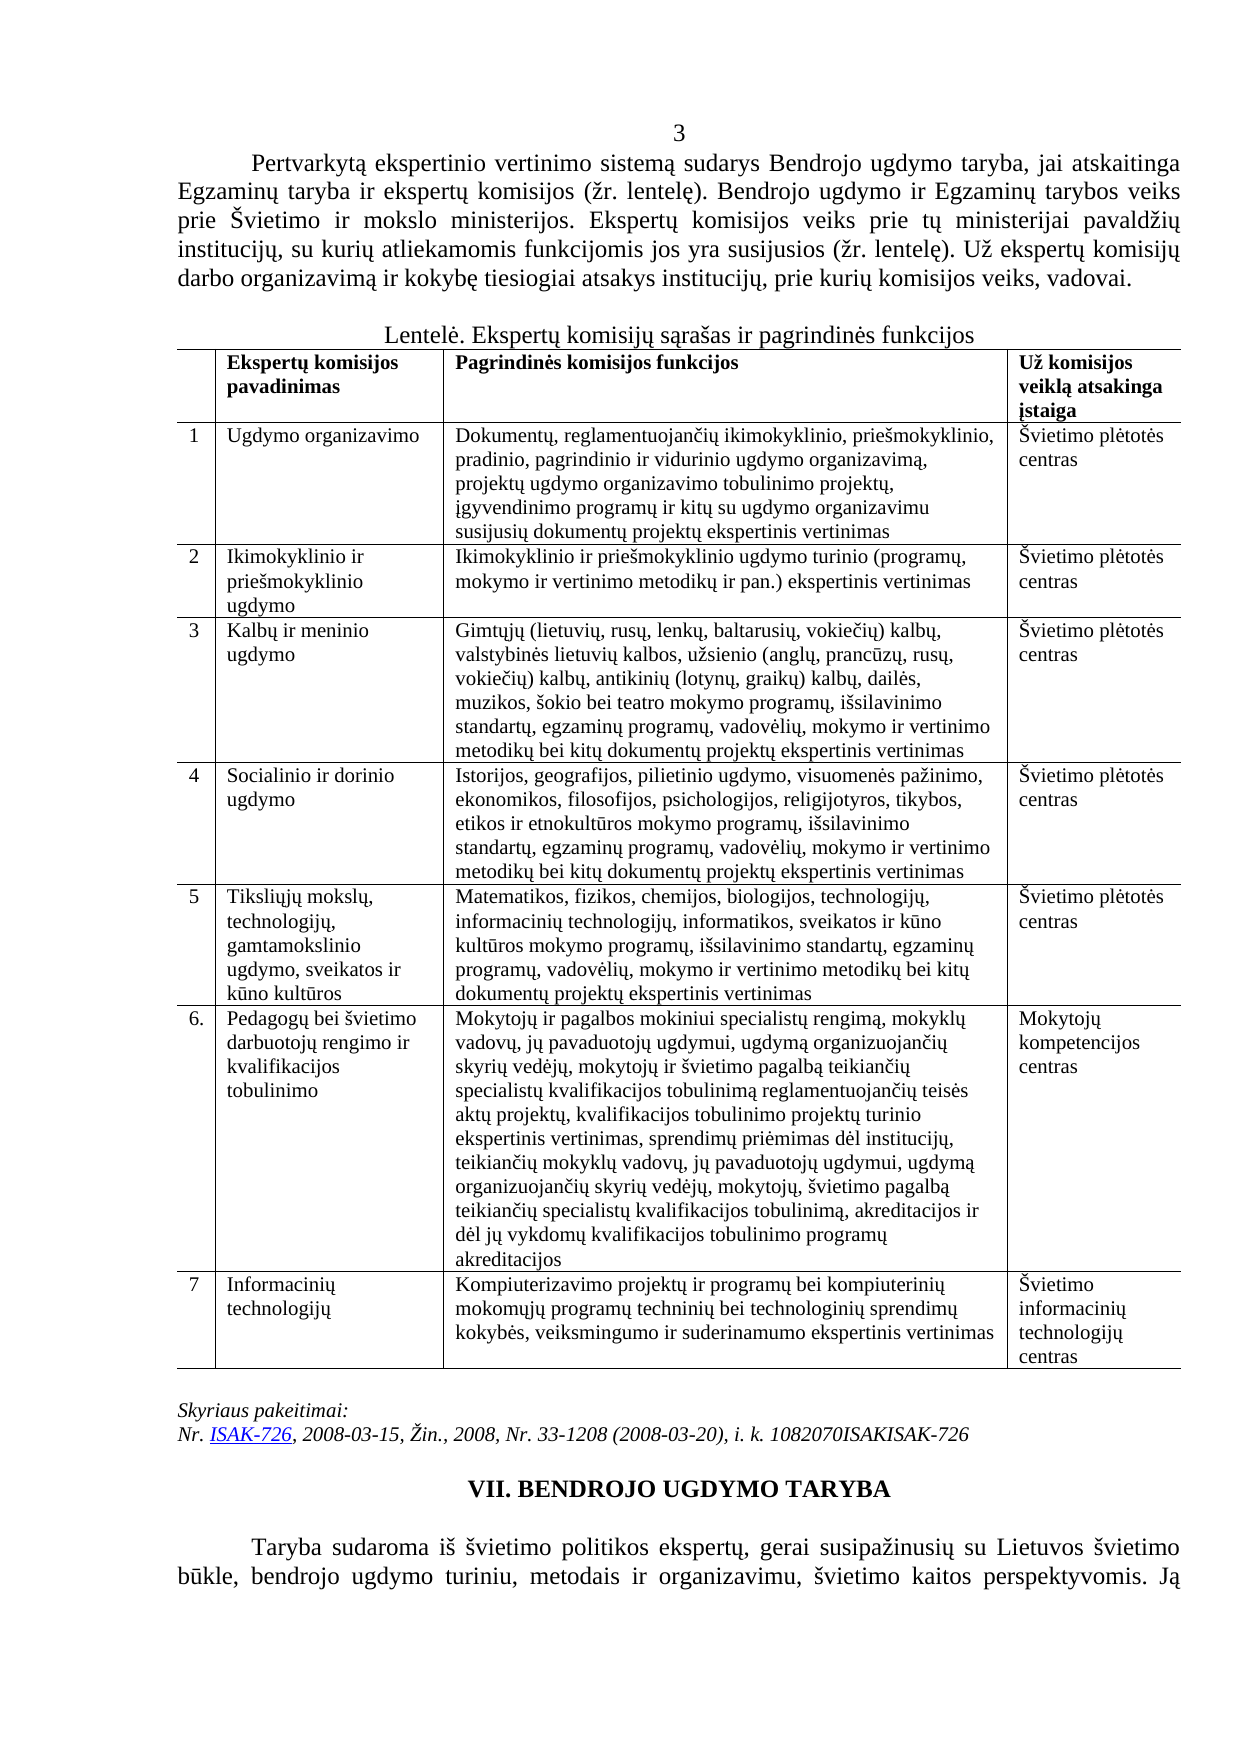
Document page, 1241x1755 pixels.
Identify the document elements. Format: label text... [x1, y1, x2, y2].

table_header [177, 350, 215, 422]
table_cell Socialinio ir dorinio ugdymo [216, 763, 443, 883]
table_header Pagrindinės komisijos funkcijos [444, 350, 1007, 422]
table_cell Mokytojų kompetencijos centras [1008, 1006, 1181, 1271]
text VII. BENDROJO UGDYMO TARYBA [177, 1474, 1181, 1503]
text Lentelė. Ekspertų komisijų sąrašas ir pagrindinės funkcijos [177, 320, 1181, 349]
table_cell 1 [177, 423, 215, 543]
table_cell Pedagogų bei švietimo darbuotojų rengimo ir kvalifikacijos tobulinimo [216, 1006, 443, 1271]
text Nr. ISAK-726, 2008-03-15, Žin., 2008, Nr. 33-1208 (2008-03-20), i. k. 1082070ISAKISAK-726 [177, 1422, 1181, 1446]
table_cell 7 [177, 1272, 215, 1368]
table_cell Švietimo plėtotės centras [1008, 885, 1181, 1005]
table_cell Istorijos, geografijos, pilietinio ugdymo, visuomenės pažinimo, ekonomikos, filosofijos, psichologijos, religijotyros, tikybos, etikos ir etnokultūros mokymo programų, išsilavinimo standartų, egzaminų programų, vadovėlių, mokymo ir vertinimo metodikų bei kitų dokumentų projektų ekspertinis vertinimas [444, 763, 1007, 883]
text Taryba sudaroma iš švietimo politikos ekspertų, gerai susipažinusių su Lietuvos švietimo būkle, bendrojo ugdymo turiniu, metodais ir organizavimu, švietimo kaitos perspektyvomis. Ją [177, 1532, 1181, 1589]
table_cell Matematikos, fizikos, chemijos, biologijos, technologijų, informacinių technologijų, informatikos, sveikatos ir kūno kultūros mokymo programų, išsilavinimo standartų, egzaminų programų, vadovėlių, mokymo ir vertinimo metodikų bei kitų dokumentų projektų ekspertinis vertinimas [444, 885, 1007, 1005]
table_cell Kompiuterizavimo projektų ir programų bei kompiuterinių mokomųjų programų techninių bei technologinių sprendimų kokybės, veiksmingumo ir suderinamumo ekspertinis vertinimas [444, 1272, 1007, 1368]
table_cell Dokumentų, reglamentuojančių ikimokyklinio, priešmokyklinio, pradinio, pagrindinio ir vidurinio ugdymo organizavimą, projektų ugdymo organizavimo tobulinimo projektų, įgyvendinimo programų ir kitų su ugdymo organizavimu susijusių dokumentų projektų ekspertinis vertinimas [444, 423, 1007, 543]
table_cell Švietimo plėtotės centras [1008, 763, 1181, 883]
text Skyriaus pakeitimai: [177, 1398, 1181, 1422]
table_cell Ikimokyklinio ir priešmokyklinio ugdymo turinio (programų, mokymo ir vertinimo metodikų ir pan.) ekspertinis vertinimas [444, 545, 1007, 617]
table_cell Kalbų ir meninio ugdymo [216, 618, 443, 762]
table_cell 5 [177, 885, 215, 1005]
table_cell 3 [177, 618, 215, 762]
table_cell Informacinių technologijų [216, 1272, 443, 1368]
table_cell Švietimo plėtotės centras [1008, 545, 1181, 617]
text Pertvarkytą ekspertinio vertinimo sistemą sudarys Bendrojo ugdymo taryba, jai atskaitinga Egzaminų taryba ir ekspertų komisijos (žr. lentelę). Bendrojo ugdymo ir Egzaminų tarybos veiks prie Švietimo ir mokslo ministerijos. Ekspertų komisijos veiks prie tų ministerijai pavaldžių institucijų, su kurių atliekamomis funkcijomis jos yra susijusios (žr. lentelę). Už ekspertų komisijų darbo organizavimą ir kokybę tiesiogiai atsakys institucijų, prie kurių komisijos veiks, vadovai. [177, 148, 1181, 291]
table_cell Tiksliųjų mokslų, technologijų, gamtamokslinio ugdymo, sveikatos ir kūno kultūros [216, 885, 443, 1005]
table_cell Mokytojų ir pagalbos mokiniui specialistų rengimą, mokyklų vadovų, jų pavaduotojų ugdymui, ugdymą organizuojančių skyrių vedėjų, mokytojų ir švietimo pagalbą teikiančių specialistų kvalifikacijos tobulinimą reglamentuojančių teisės aktų projektų, kvalifikacijos tobulinimo projektų turinio ekspertinis vertinimas, sprendimų priėmimas dėl institucijų, teikiančių mokyklų vadovų, jų pavaduotojų ugdymui, ugdymą organizuojančių skyrių vedėjų, mokytojų, švietimo pagalbą teikiančių specialistų kvalifikacijos tobulinimą, akreditacijos ir dėl jų vykdomų kvalifikacijos tobulinimo programų akreditacijos [444, 1006, 1007, 1271]
table_cell 2 [177, 545, 215, 617]
table_cell Ugdymo organizavimo [216, 423, 443, 543]
table_cell Gimtųjų (lietuvių, rusų, lenkų, baltarusių, vokiečių) kalbų, valstybinės lietuvių kalbos, užsienio (anglų, prancūzų, rusų, vokiečių) kalbų, antikinių (lotynų, graikų) kalbų, dailės, muzikos, šokio bei teatro mokymo programų, išsilavinimo standartų, egzaminų programų, vadovėlių, mokymo ir vertinimo metodikų bei kitų dokumentų projektų ekspertinis vertinimas [444, 618, 1007, 762]
table_cell 4 [177, 763, 215, 883]
table_cell Ikimokyklinio ir priešmokyklinio ugdymo [216, 545, 443, 617]
table_header Ekspertų komisijos pavadinimas [216, 350, 443, 422]
table_cell 6. [177, 1006, 215, 1271]
table_header Už komisijos veiklą atsakinga įstaiga [1008, 350, 1181, 422]
table_cell Švietimo plėtotės centras [1008, 423, 1181, 543]
table_cell Švietimo plėtotės centras [1008, 618, 1181, 762]
table_cell Švietimo informacinių technologijų centras [1008, 1272, 1181, 1368]
